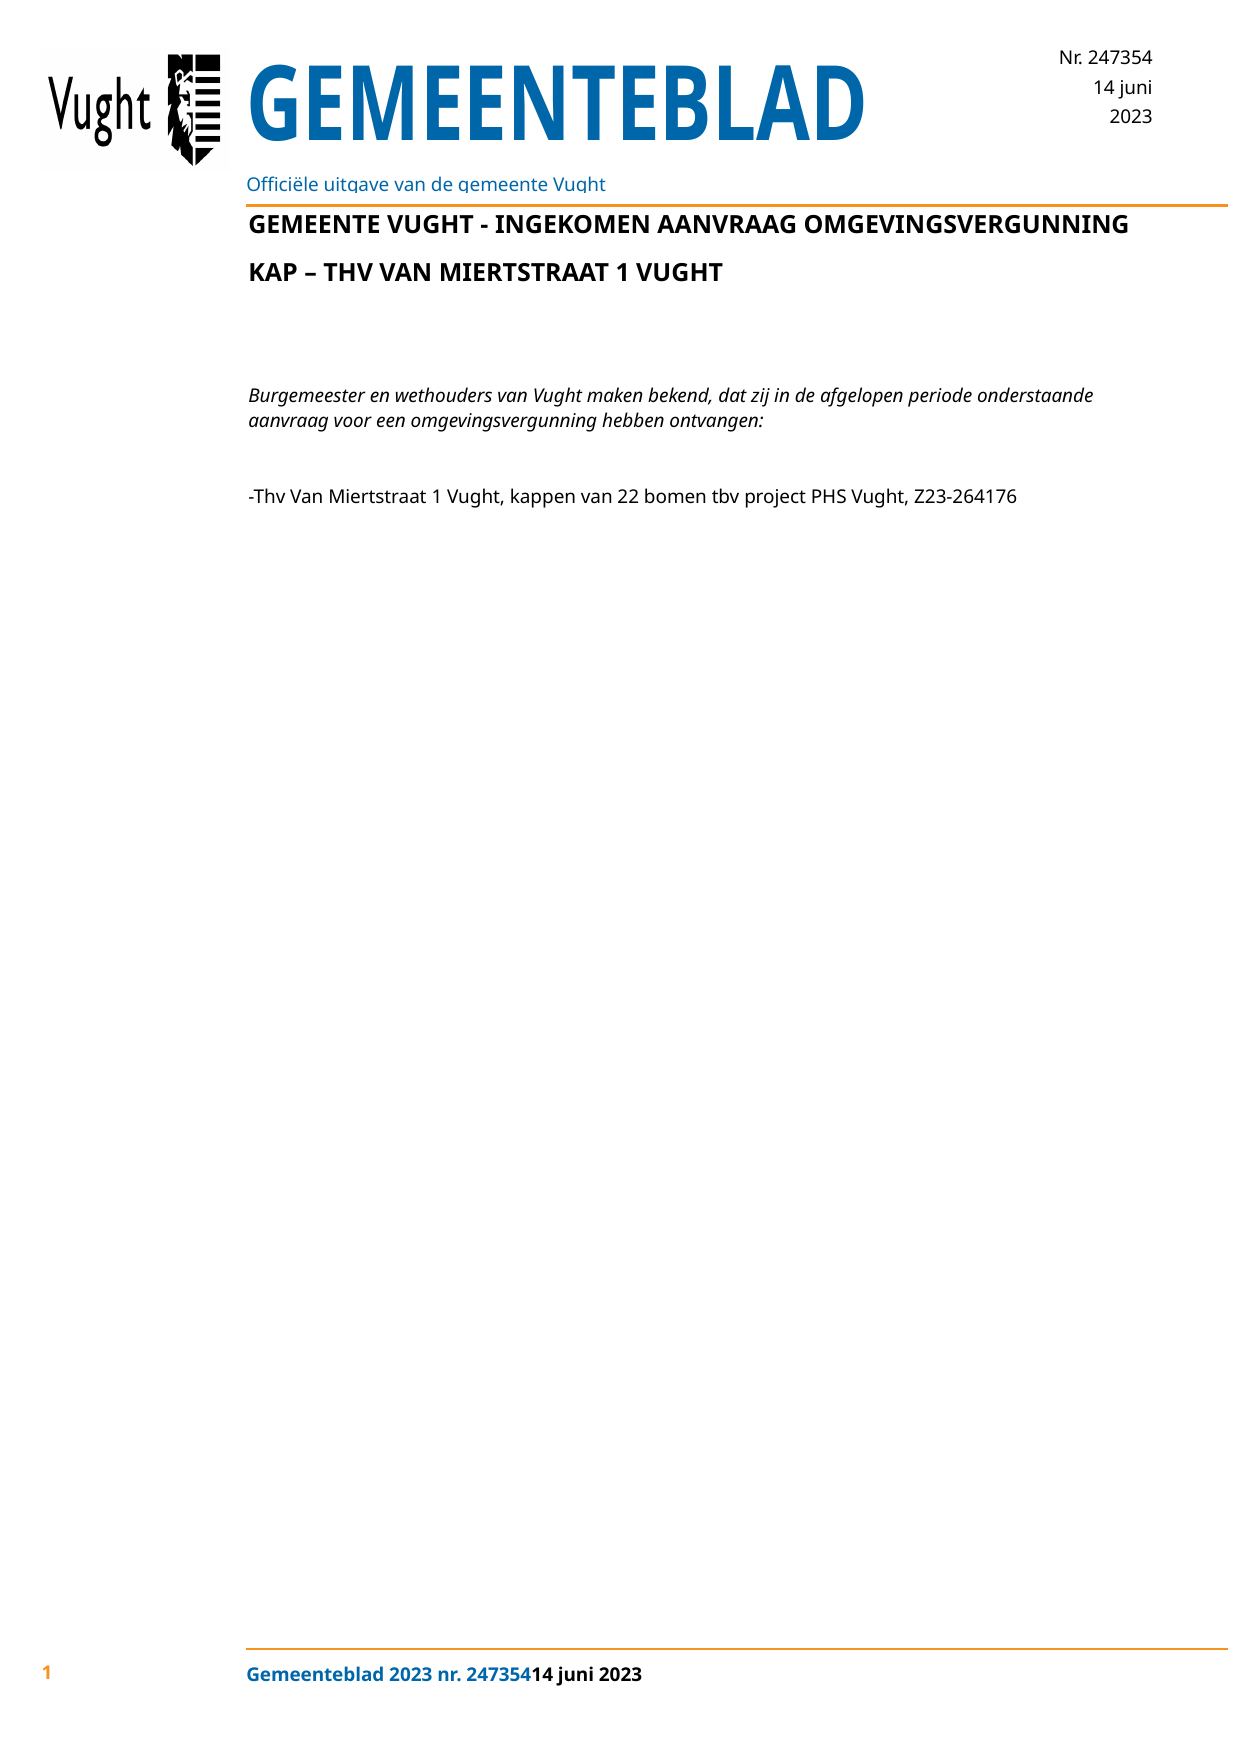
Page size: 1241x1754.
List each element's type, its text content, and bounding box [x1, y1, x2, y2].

text GEMEENTE VUGHT - INGEKOMEN AANVRAAG OMGEVINGSVERGUNNING KAP – THV VAN MIERTSTRAAT 1 VUGHT [248, 207, 1152, 288]
picture [41, 47, 231, 172]
text -Thv Van Miertstraat 1 Vught, kappen van 22 bomen tbv project PHS Vught, Z23-264176 [248, 484, 1152, 509]
text Burgemeester en wethouders van Vught maken bekend, dat zij in de afgelopen periode onderstaande aanvraag voor een omgevingsvergunning hebben ontvangen: [248, 382, 1152, 433]
